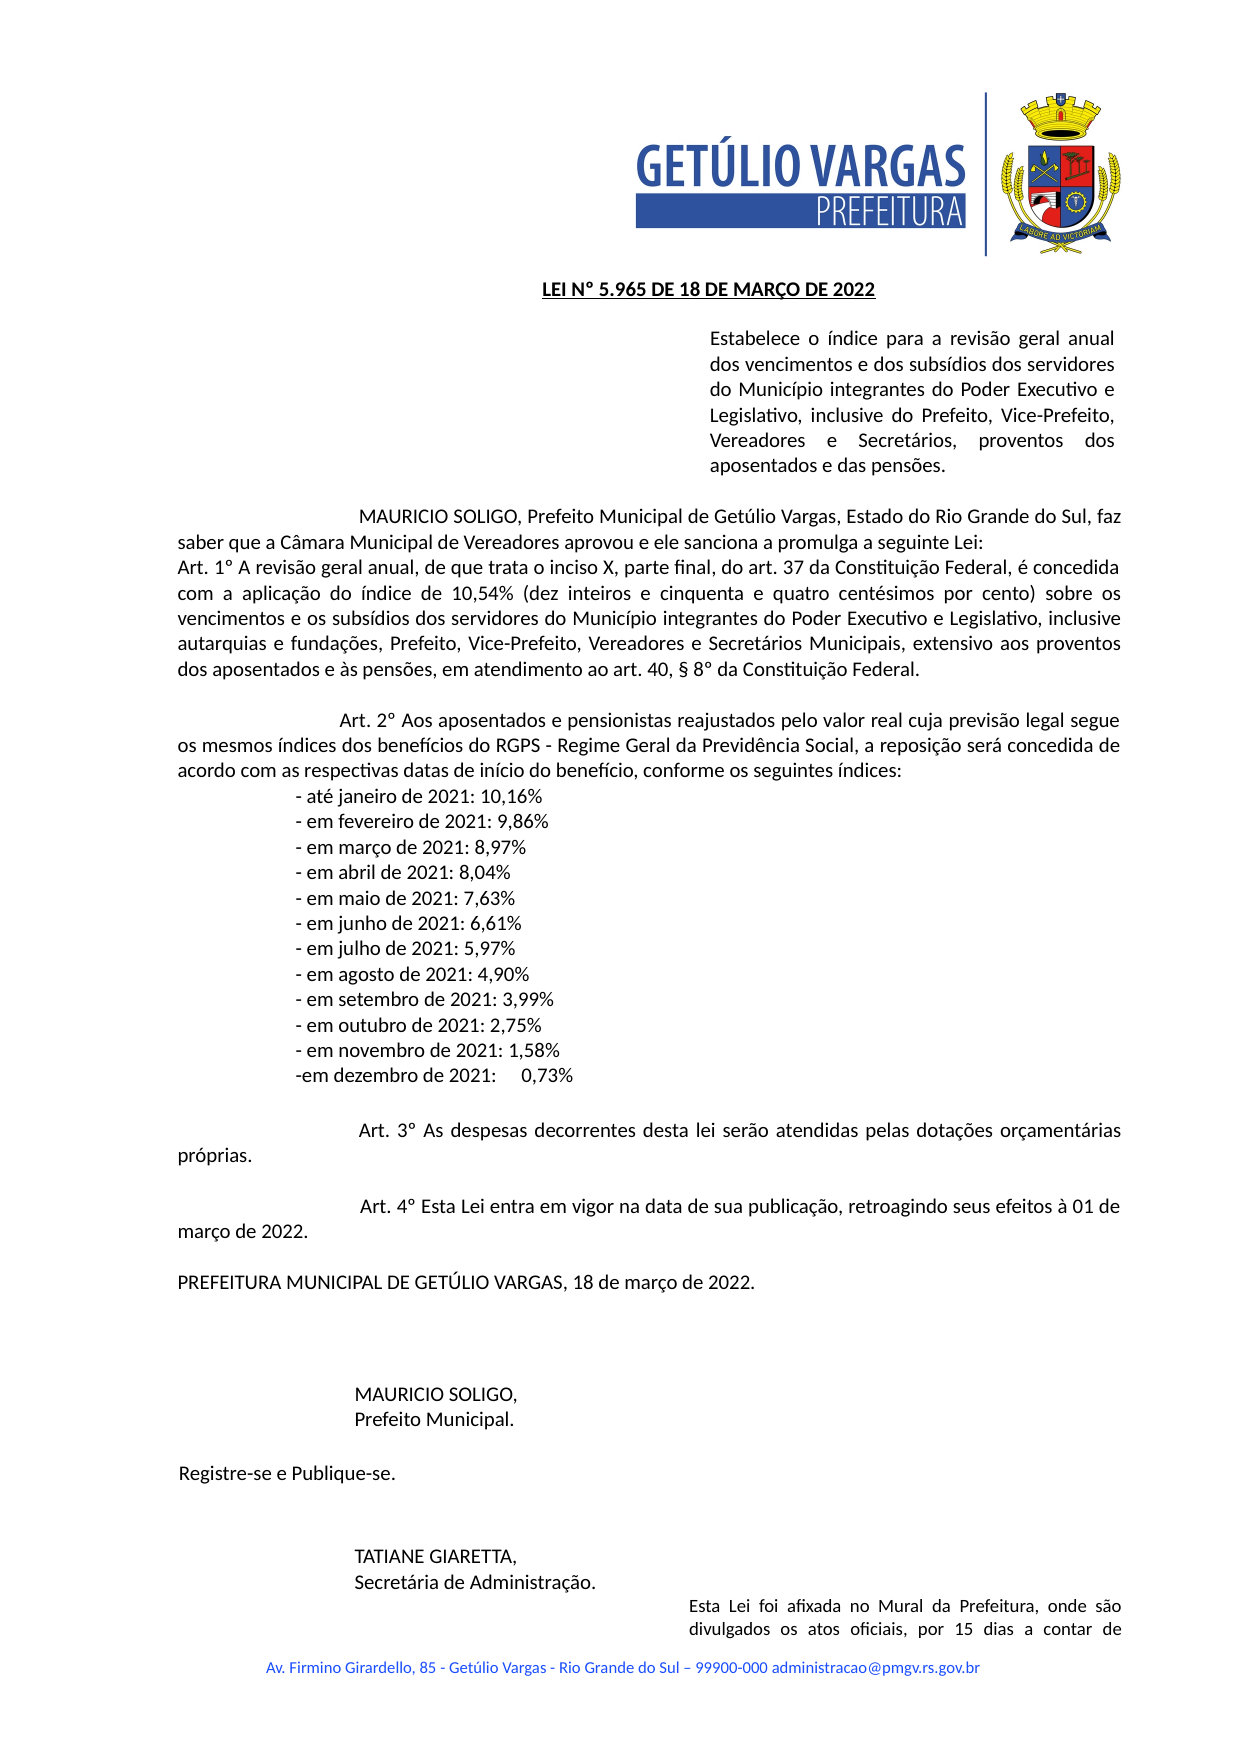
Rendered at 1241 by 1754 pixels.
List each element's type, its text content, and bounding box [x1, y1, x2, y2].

text Art. 1º A revisão geral anual, de que trata o inciso X, parte final, do art. 37 da Constituição Federal, é concedida com a aplicação do índice de 10,54% (dez inteiros e cinquenta e quatro centésimos por cento) sobre os vencimentos e os subsídios dos servidores do Município integrantes do Poder Executivo e Legislativo, inclusive autarquias e fundações, Prefeito, Vice-Prefeito, Vereadores e Secretários Municipais, extensivo aos proventos dos aposentados e às pensões, em atendimento ao art. 40, § 8º da Constituição Federal. [177, 554, 1122, 681]
text Art. 3º As despesas decorrentes desta lei serão atendidas pelas dotações orçamentárias próprias. [177, 1117, 1122, 1168]
text MAURICIO SOLIGO, Prefeito Municipal de Getúlio Vargas, Estado do Rio Grande do Sul, faz saber que a Câmara Municipal de Vereadores aprovou e ele sanciona a promulga a seguinte Lei: [177, 503, 1122, 554]
text - em julho de 2021: 5,97% [177, 936, 1122, 961]
text Estabelece o índice para a revisão geral anual dos vencimentos e dos subsídios dos servidores do Município integrantes do Poder Executivo e Legislativo, inclusive do Prefeito, Vice-Prefeito, Vereadores e Secretários, proventos dos aposentados e das pensões. [709, 326, 1115, 478]
text LEI Nº 5.965 DE 18 DE MARÇO DE 2022 [177, 276, 1240, 302]
text - em agosto de 2021: 4,90% [177, 961, 1122, 986]
text Esta Lei foi afixada no Mural da Prefeitura, onde são divulgados os atos oficiais, por 15 dias a contar de [689, 1594, 1122, 1640]
text -em dezembro de 2021: 0,73% [177, 1063, 1122, 1088]
text - em março de 2021: 8,97% [177, 834, 1122, 859]
text - em maio de 2021: 7,63% [177, 885, 1122, 910]
text PREFEITURA MUNICIPAL DE GETÚLIO VARGAS, 18 de março de 2022. [177, 1244, 1122, 1295]
text - em setembro de 2021: 3,99% [177, 986, 1122, 1012]
text - em fevereiro de 2021: 9,86% [177, 808, 1122, 834]
text - em abril de 2021: 8,04% [177, 859, 1122, 885]
text Registre-se e Publique-se. [177, 1461, 1122, 1486]
text Prefeito Municipal. [177, 1406, 1122, 1432]
text - em junho de 2021: 6,61% [177, 910, 1122, 936]
text Art. 4º Esta Lei entra em vigor na data de sua publicação, retroagindo seus efeitos à 01 de março de 2022. [177, 1193, 1122, 1244]
text TATIANE GIARETTA, [177, 1543, 1122, 1569]
text Art. 2º Aos aposentados e pensionistas reajustados pelo valor real cuja previsão legal segue os mesmos índices dos benefícios do RGPS - Regime Geral da Previdência Social, a reposição será concedida de acordo com as respectivas datas de início do benefício, conforme os seguintes índices: [177, 707, 1122, 783]
text MAURICIO SOLIGO, [177, 1381, 1122, 1406]
text - até janeiro de 2021: 10,16% [177, 783, 1122, 808]
text - em outubro de 2021: 2,75% [177, 1012, 1122, 1037]
text Secretária de Administração. [177, 1569, 1122, 1594]
text - em novembro de 2021: 1,58% [177, 1037, 1122, 1063]
